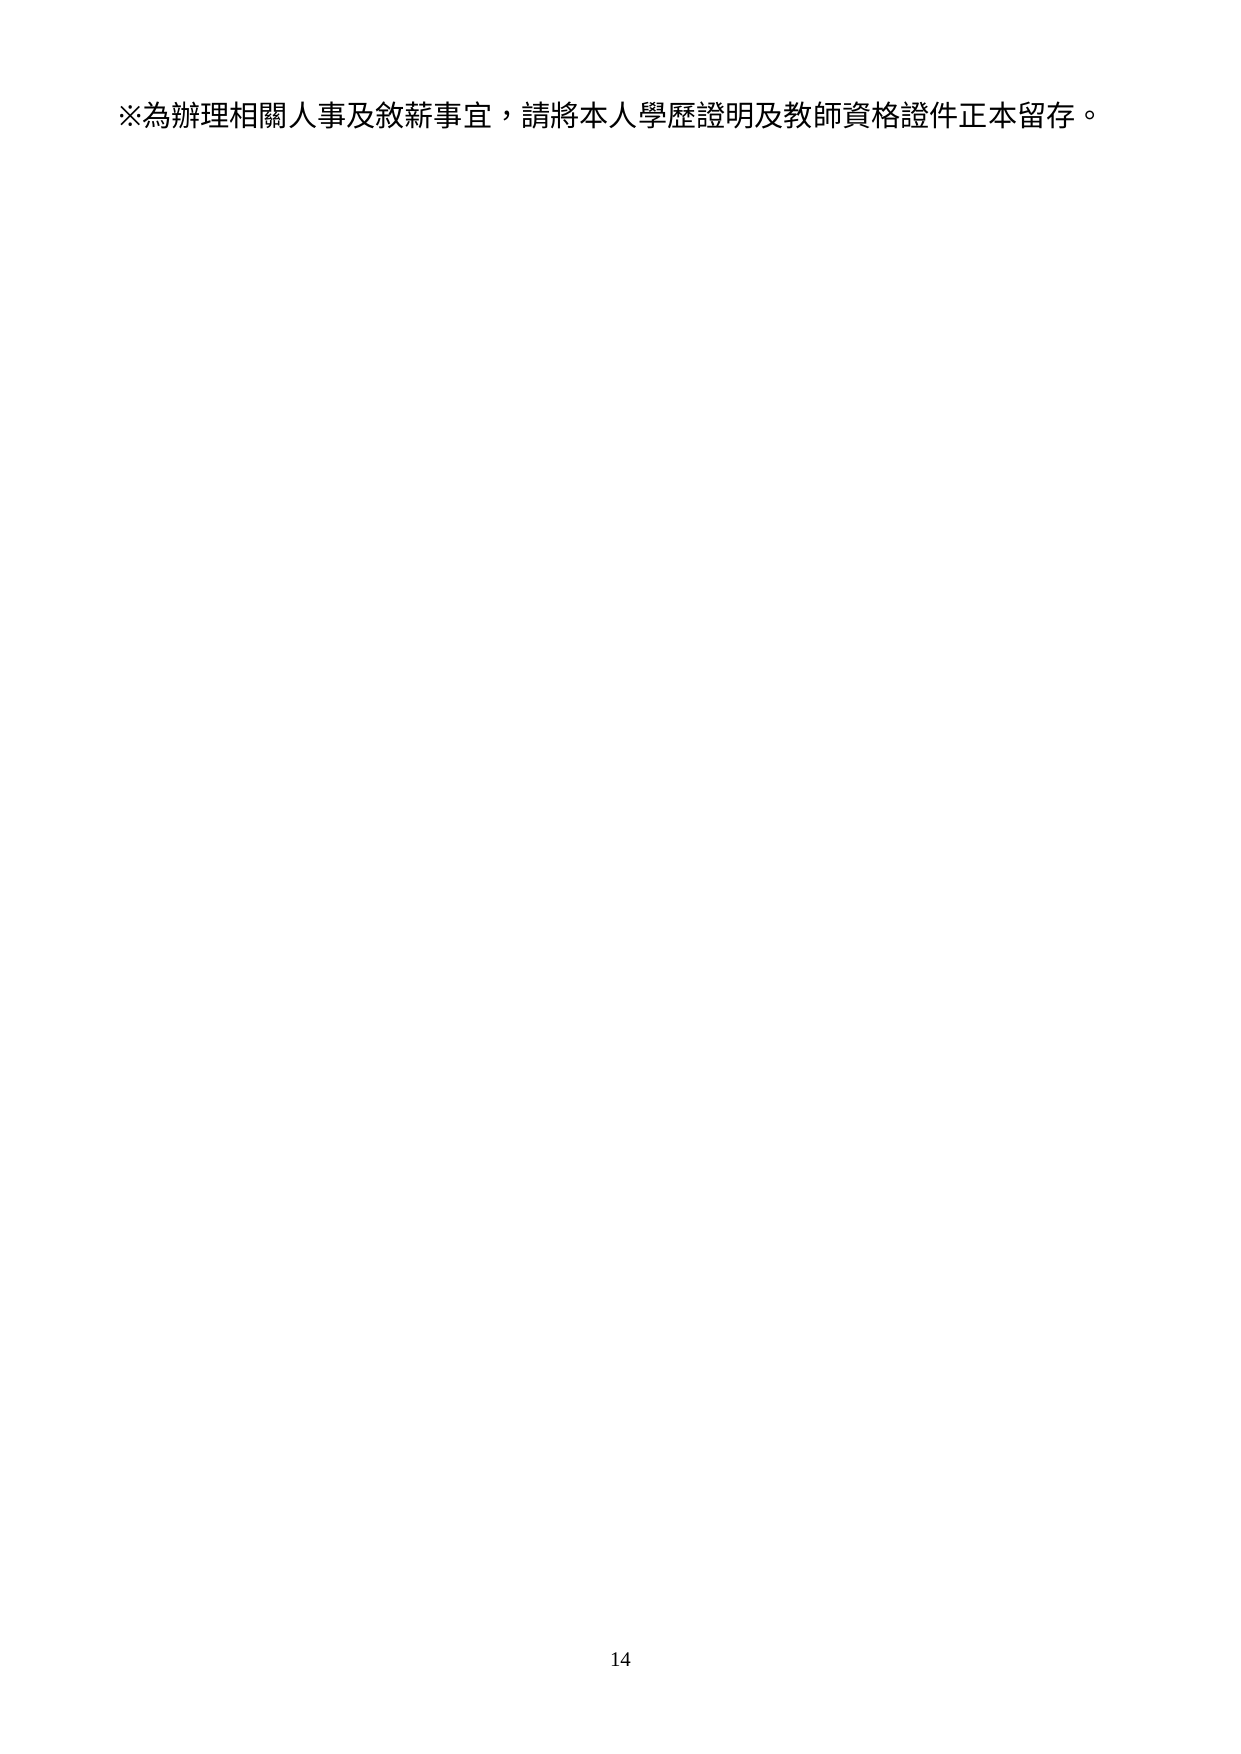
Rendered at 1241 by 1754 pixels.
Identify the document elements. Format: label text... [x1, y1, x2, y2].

text ※為辦理相關人事及敘薪事宜，請將本人學歷證明及教師資格證件正本留存。 [118, 72, 1122, 134]
